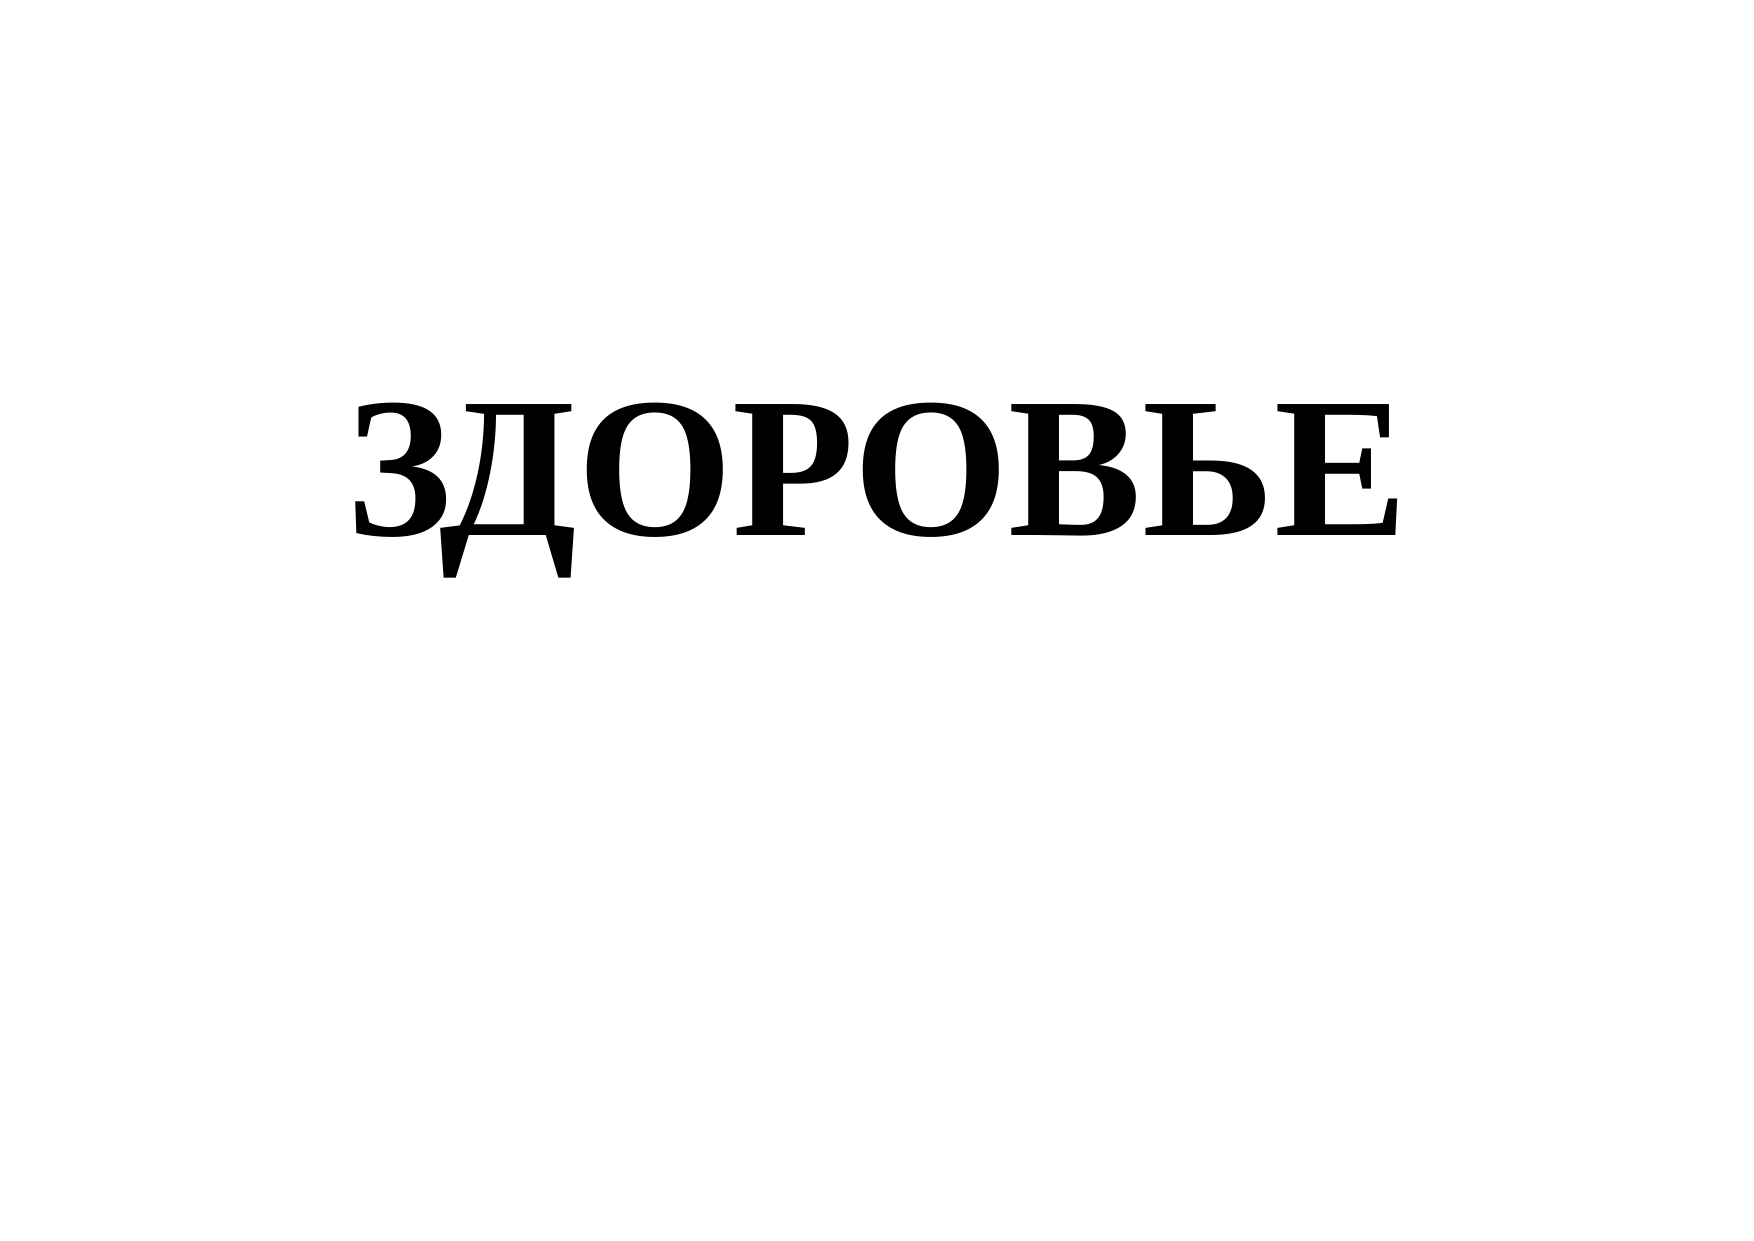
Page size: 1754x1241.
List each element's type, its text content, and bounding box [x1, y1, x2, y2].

text ЗДОРОВЬЕ [118, 348, 1636, 578]
